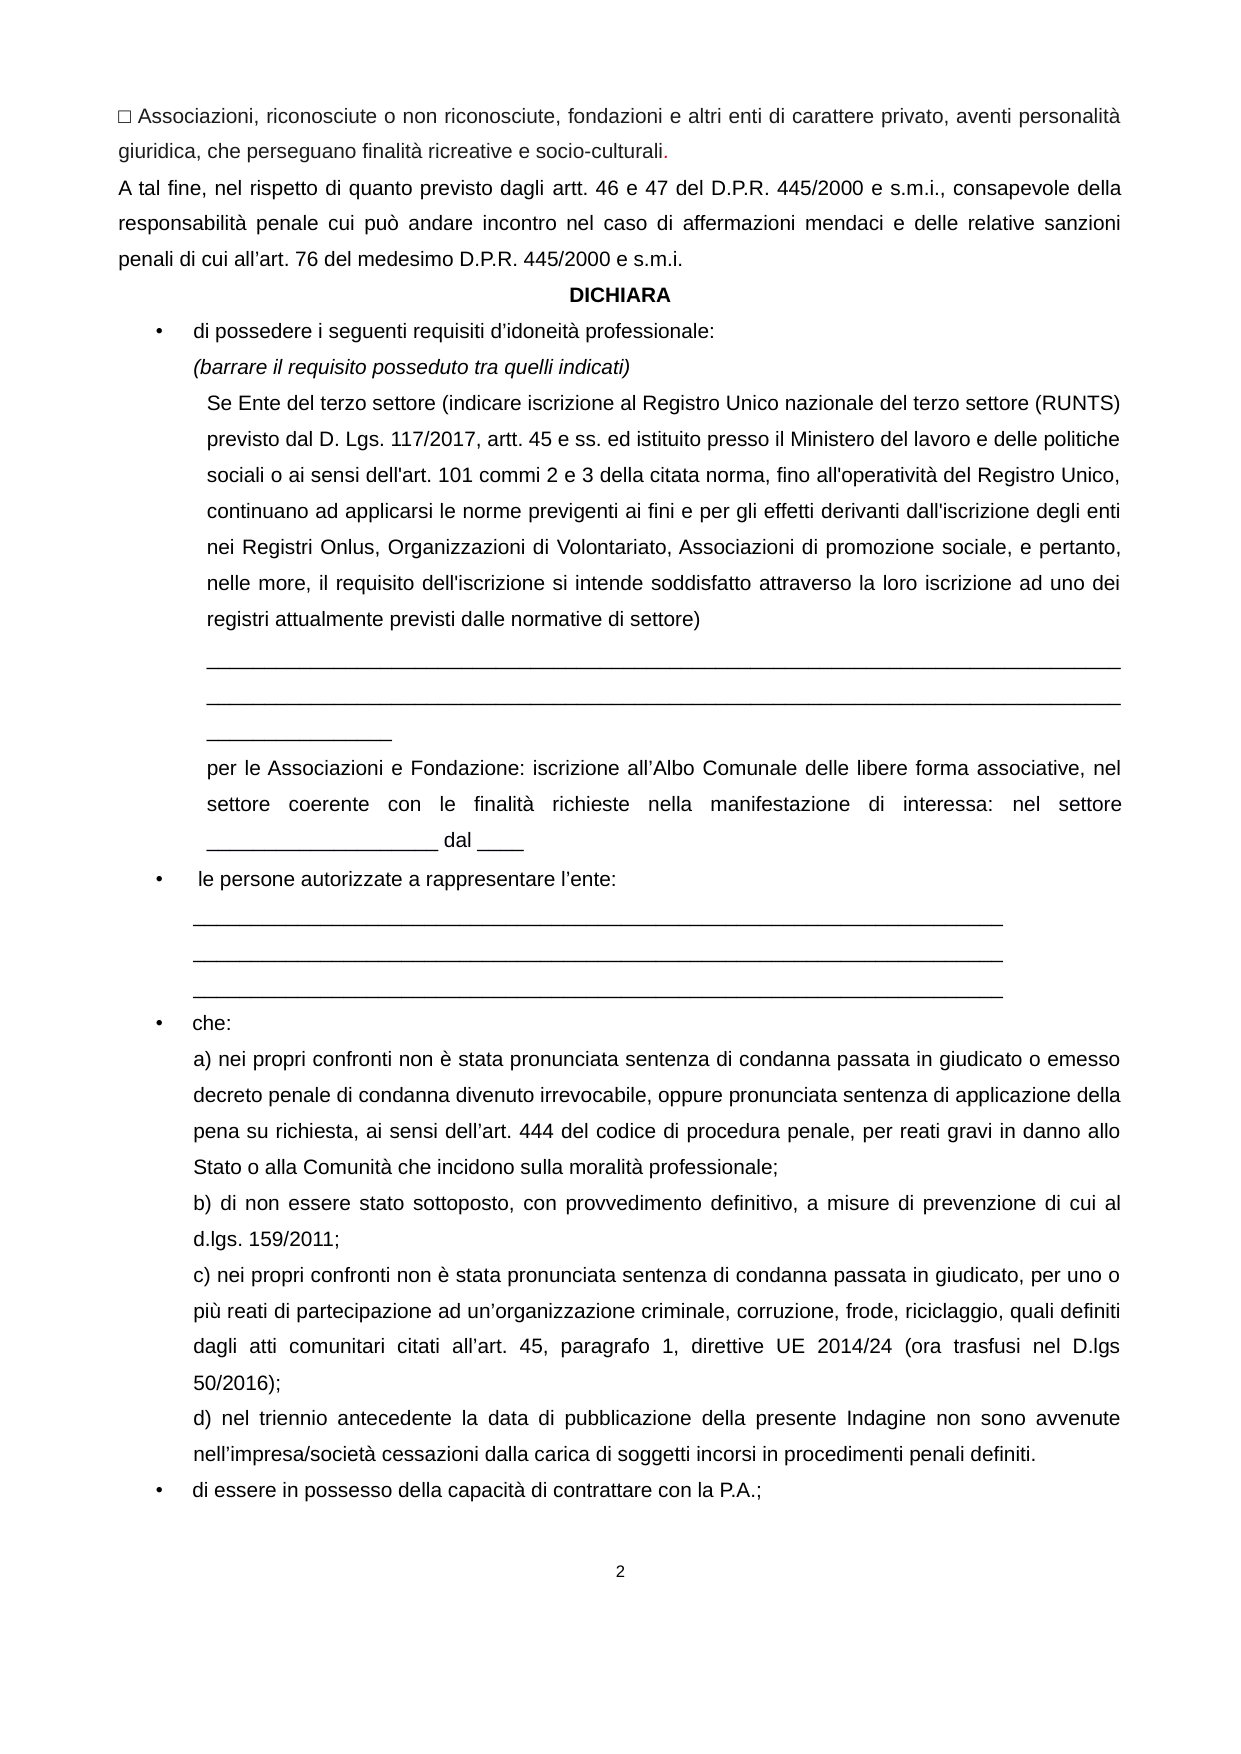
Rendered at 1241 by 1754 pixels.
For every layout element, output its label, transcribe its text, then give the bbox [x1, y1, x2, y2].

list ______________________________________________________________________ [156, 939, 1122, 963]
list ______________________________________________________________________________________________________________________________________________________________________________ [207, 646, 1122, 741]
list di essere in possesso della capacità di contrattare con la P.A.; [156, 1478, 1122, 1502]
list che: [156, 1011, 1122, 1035]
list b) di non essere stato sottoposto, con provvedimento definitivo, a misure di prevenzione di cui al d.lgs. 159/2011; [156, 1191, 1122, 1251]
list a) nei propri confronti non è stata pronunciata sentenza di condanna passata in giudicato o emesso decreto penale di condanna divenuto irrevocabile, oppure pronunciata sentenza di applicazione della pena su richiesta, ai sensi dell’art. 444 del codice di procedura penale, per reati gravi in danno allo Stato o alla Comunità che incidono sulla moralità professionale; [156, 1047, 1122, 1179]
list Se Ente del terzo settore (indicare iscrizione al Registro Unico nazionale del terzo settore (RUNTS) previsto dal D. Lgs. 117/2017, artt. 45 e ss. ed istituito presso il Ministero del lavoro e delle politiche sociali o ai sensi dell'art. 101 commi 2 e 3 della citata norma, fino all'operatività del Registro Unico, continuano ad applicarsi le norme previgenti ai fini e per gli effetti derivanti dall'iscrizione degli enti nei Registri Onlus, Organizzazioni di Volontariato, Associazioni di promozione sociale, e pertanto, nelle more, il requisito dell'iscrizione si intende soddisfatto attraverso la loro iscrizione ad uno dei registri attualmente previsti dalle normative di settore) [207, 391, 1122, 631]
text (barrare il requisito posseduto tra quelli indicati) [193, 355, 1122, 379]
list c) nei propri confronti non è stata pronunciata sentenza di condanna passata in giudicato, per uno o più reati di partecipazione ad un’organizzazione criminale, corruzione, frode, riciclaggio, quali definiti dagli atti comunitari citati all’art. 45, paragrafo 1, direttive UE 2014/24 (ora trasfusi nel D.lgs 50/2016); [156, 1262, 1122, 1394]
text DICHIARA [118, 283, 1122, 307]
list ______________________________________________________________________ [156, 975, 1122, 999]
text A tal fine, nel rispetto di quanto previsto dagli artt. 46 e 47 del D.P.R. 445/2000 e s.m.i., consapevole della responsabilità penale cui può andare incontro nel caso di affermazioni mendaci e delle relative sanzioni penali di cui all’art. 76 del medesimo D.P.R. 445/2000 e s.m.i. [118, 175, 1122, 271]
list ______________________________________________________________________ [156, 903, 1122, 927]
list di possedere i seguenti requisiti d’idoneità professionale: [156, 319, 1122, 343]
list le persone autorizzate a rappresentare l’ente: [156, 867, 1122, 891]
list per le Associazioni e Fondazione: iscrizione all’Albo Comunale delle libere forma associative, nel settore coerente con le finalità richieste nella manifestazione di interessa: nel settore ____________________ dal ____ [207, 756, 1122, 852]
list d) nel triennio antecedente la data di pubblicazione della presente Indagine non sono avvenute nell’impresa/società cessazioni dalla carica di soggetti incorsi in procedimenti penali definiti. [156, 1406, 1122, 1466]
text □ Associazioni, riconosciute o non riconosciute, fondazioni e altri enti di carattere privato, aventi personalità giuridica, che perseguano finalità ricreative e socio-culturali. [118, 103, 1122, 163]
